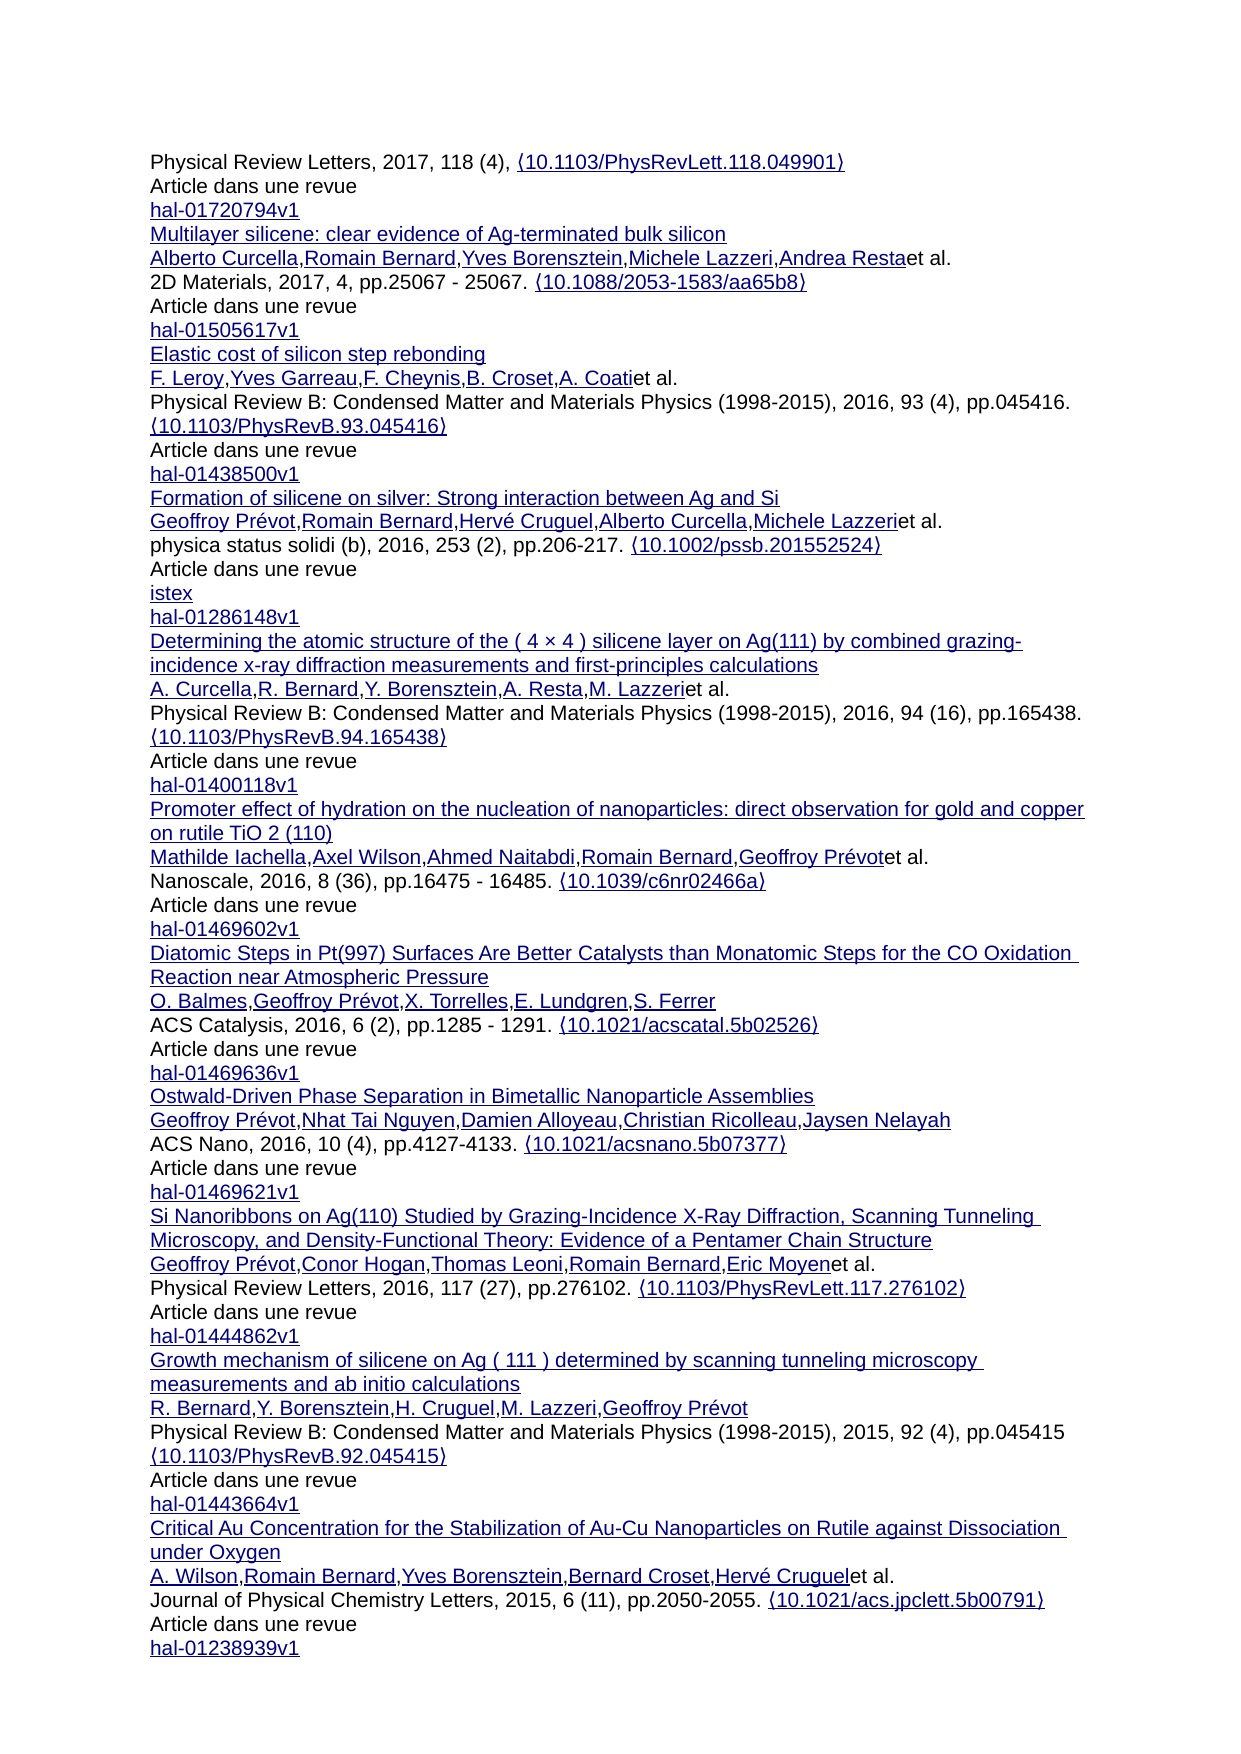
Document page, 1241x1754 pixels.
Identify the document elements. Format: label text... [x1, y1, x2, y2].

table_cell Formation of silicene on silver: Strong interaction between Ag and Si Geoffroy Prévot,Romain Bernard,Hervé Cruguel,Alberto Curcella,Michele Lazzeriet al. physica status solidi (b), 2016, 253 (2), pp.206-217. ⟨10.1002/pssb.201552524⟩ Article dans une revue istex hal-01286148v1 [150, 485, 1090, 629]
table_cell Ostwald-Driven Phase Separation in Bimetallic Nanoparticle Assemblies Geoffroy Prévot,Nhat Tai Nguyen,Damien Alloyeau,Christian Ricolleau,Jaysen Nelayah ACS Nano, 2016, 10 (4), pp.4127-4133. ⟨10.1021/acsnano.5b07377⟩ Article dans une revue hal-01469621v1 [150, 1084, 1090, 1204]
table_cell Multilayer silicene: clear evidence of Ag-terminated bulk silicon Alberto Curcella,Romain Bernard,Yves Borensztein,Michele Lazzeri,Andrea Restaet al. 2D Materials, 2017, 4, pp.25067 - 25067. ⟨10.1088/2053-1583/aa65b8⟩ Article dans une revue hal-01505617v1 [150, 222, 1090, 342]
table_cell Critical Au Concentration for the Stabilization of Au-Cu Nanoparticles on Rutile against Dissociation under Oxygen A. Wilson,Romain Bernard,Yves Borensztein,Bernard Croset,Hervé Cruguelet al. Journal of Physical Chemistry Letters, 2015, 6 (11), pp.2050-2055. ⟨10.1021/acs.jpclett.5b00791⟩ Article dans une revue hal-01238939v1 [150, 1516, 1090, 1659]
table_cell Determining the atomic structure of the ( 4 × 4 ) silicene layer on Ag(111) by combined grazing-incidence x-ray diffraction measurements and first-principles calculations A. Curcella,R. Bernard,Y. Borensztein,A. Resta,M. Lazzeriet al. Physical Review B: Condensed Matter and Materials Physics (1998-2015), 2016, 94 (16), pp.165438. ⟨10.1103/PhysRevB.94.165438⟩ Article dans une revue hal-01400118v1 [150, 629, 1090, 797]
table_cell Promoter effect of hydration on the nucleation of nanoparticles: direct observation for gold and copper on rutile TiO 2 (110) Mathilde Iachella,Axel Wilson,Ahmed Naitabdi,Romain Bernard,Geoffroy Prévotet al. Nanoscale, 2016, 8 (36), pp.16475 - 16485. ⟨10.1039/c6nr02466a⟩ Article dans une revue hal-01469602v1 [150, 797, 1090, 941]
table_cell Elastic cost of silicon step rebonding F. Leroy,Yves Garreau,F. Cheynis,B. Croset,A. Coatiet al. Physical Review B: Condensed Matter and Materials Physics (1998-2015), 2016, 93 (4), pp.045416. ⟨10.1103/PhysRevB.93.045416⟩ Article dans une revue hal-01438500v1 [150, 342, 1090, 485]
table_cell Si Nanoribbons on Ag(110) Studied by Grazing-Incidence X-Ray Diffraction, Scanning Tunneling Microscopy, and Density-Functional Theory: Evidence of a Pentamer Chain Structure Geoffroy Prévot,Conor Hogan,Thomas Leoni,Romain Bernard,Eric Moyenet al. Physical Review Letters, 2016, 117 (27), pp.276102. ⟨10.1103/PhysRevLett.117.276102⟩ Article dans une revue hal-01444862v1 [150, 1204, 1090, 1348]
table_cell Diatomic Steps in Pt(997) Surfaces Are Better Catalysts than Monatomic Steps for the CO Oxidation Reaction near Atmospheric Pressure O. Balmes,Geoffroy Prévot,X. Torrelles,E. Lundgren,S. Ferrer ACS Catalysis, 2016, 6 (2), pp.1285 - 1291. ⟨10.1021/acscatal.5b02526⟩ Article dans une revue hal-01469636v1 [150, 941, 1090, 1084]
table_cell Growth mechanism of silicene on Ag ( 111 ) determined by scanning tunneling microscopy measurements and ab initio calculations R. Bernard,Y. Borensztein,H. Cruguel,M. Lazzeri,Geoffroy Prévot Physical Review B: Condensed Matter and Materials Physics (1998-2015), 2015, 92 (4), pp.045415 ⟨10.1103/PhysRevB.92.045415⟩ Article dans une revue hal-01443664v1 [150, 1348, 1090, 1516]
table_cell Physical Review Letters, 2017, 118 (4), ⟨10.1103/PhysRevLett.118.049901⟩ Article dans une revue hal-01720794v1 [150, 150, 1090, 222]
